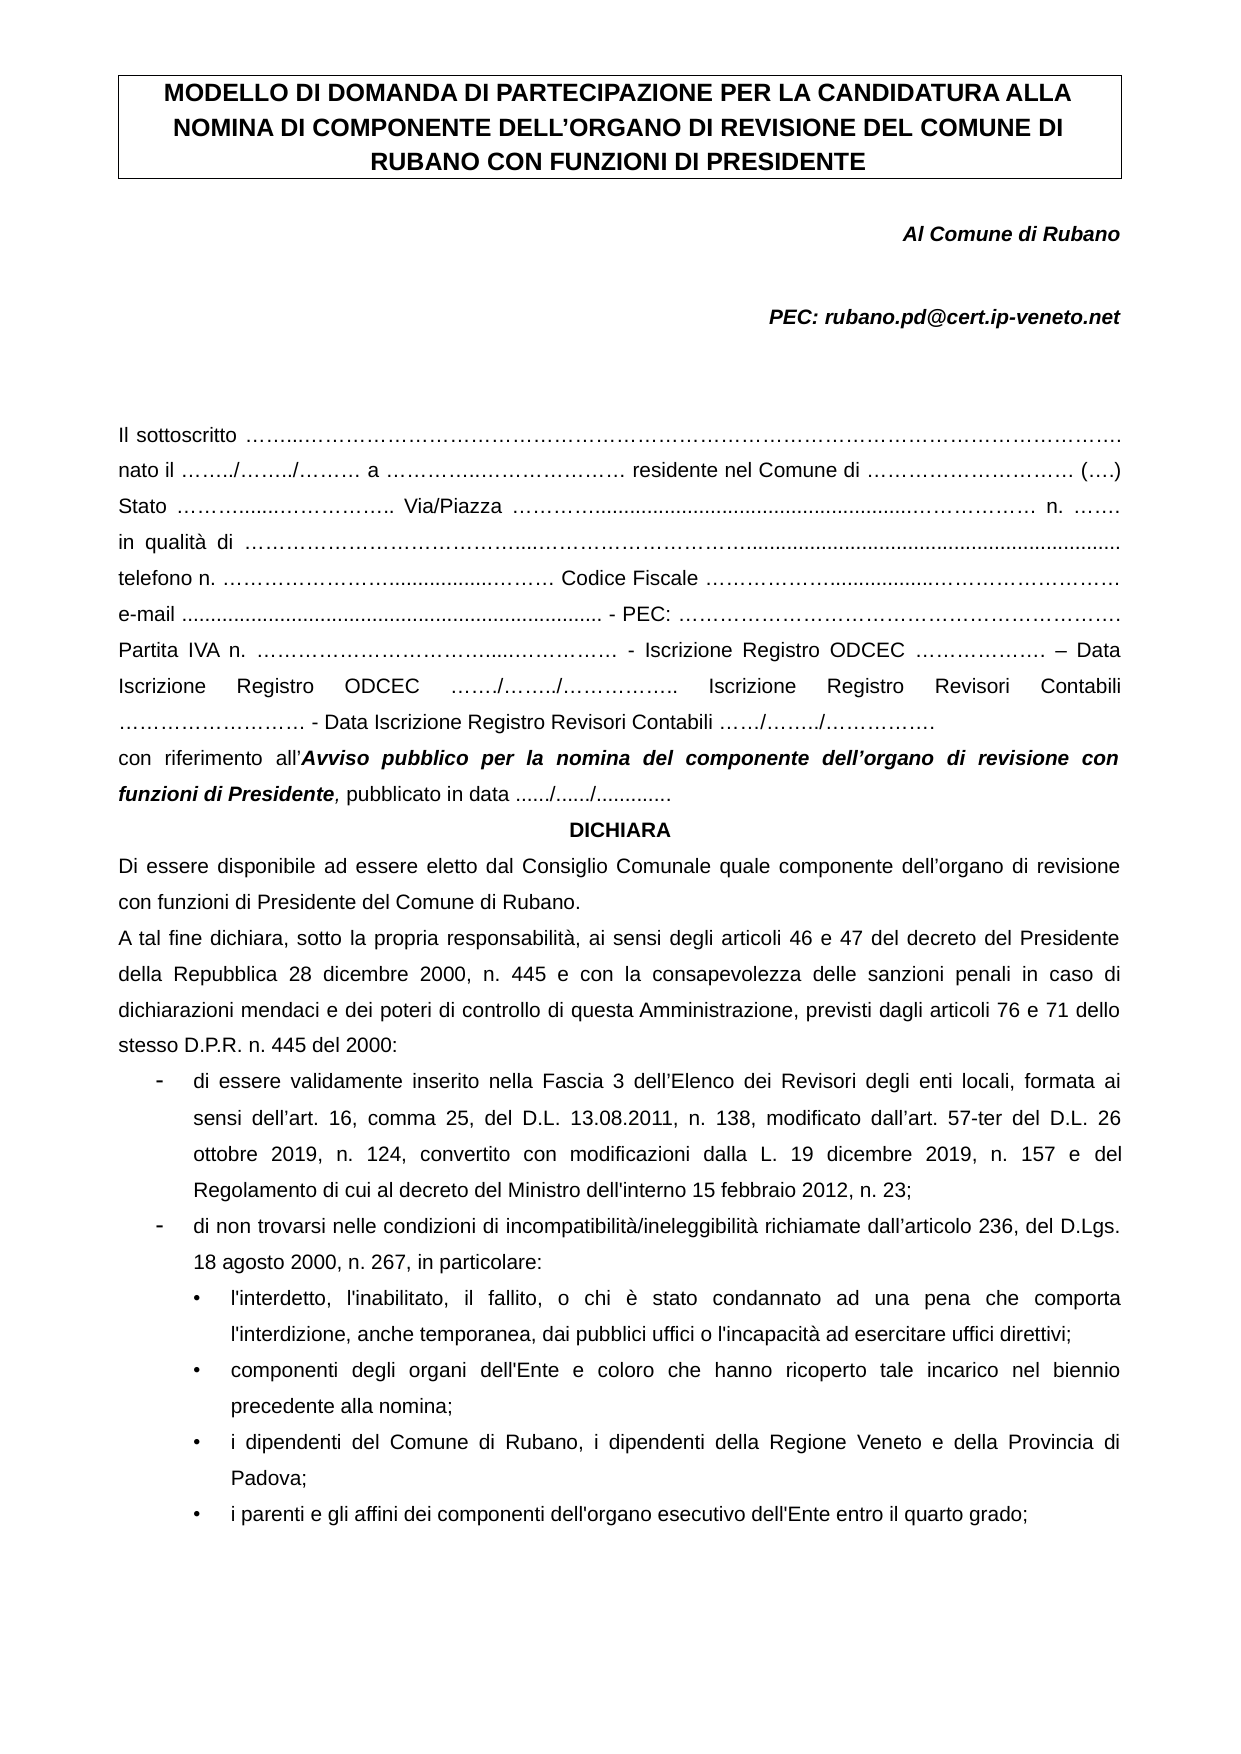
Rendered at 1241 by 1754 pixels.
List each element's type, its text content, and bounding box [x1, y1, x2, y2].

text MODELLO DI DOMANDA DI PARTECIPAZIONE PER LA CANDIDATURA ALLA NOMINA DI COMPONENTE DELL’ORGANO DI REVISIONE DEL COMUNE DI RUBANO CON FUNZIONI DI PRESIDENTE [119, 76, 1121, 178]
text A tal fine dichiara, sotto la propria responsabilità, ai sensi degli articoli 46 e 47 del decreto del Presidente della Repubblica 28 dicembre 2000, n. 445 e con la consapevolezza delle sanzioni penali in caso di dichiarazioni mendaci e dei poteri di controllo di questa Amministrazione, previsti dagli articoli 76 e 71 dello stesso D.P.R. n. 445 del 2000: [118, 926, 1122, 1057]
text con riferimento all’Avviso pubblico per la nomina del componente dell’organo di revisione con funzioni di Presidente, pubblicato in data ....../....../............. [118, 746, 1122, 806]
list l'interdetto, l'inabilitato, il fallito, o chi è stato condannato ad una pena che comporta l'interdizione, anche temporanea, dai pubblici uffici o l'incapacità ad esercitare uffici direttivi; [193, 1286, 1122, 1346]
list componenti degli organi dell'Ente e coloro che hanno ricoperto tale incarico nel biennio precedente alla nomina; [193, 1358, 1122, 1418]
text PEC: rubano.pd@cert.ip-veneto.net [118, 305, 1122, 329]
list i parenti e gli affini dei componenti dell'organo esecutivo dell'Ente entro il quarto grado; [193, 1502, 1122, 1526]
list di essere validamente inserito nella Fascia 3 dell’Elenco dei Revisori degli enti locali, formata ai sensi dell’art. 16, comma 25, del D.L. 13.08.2011, n. 138, modificato dall’art. 57-ter del D.L. 26 ottobre 2019, n. 124, convertito con modificazioni dalla L. 19 dicembre 2019, n. 157 e del Regolamento di cui al decreto del Ministro dell'interno 15 febbraio 2012, n. 23; [156, 1069, 1122, 1202]
text DICHIARA [118, 818, 1122, 842]
list di non trovarsi nelle condizioni di incompatibilità/ineleggibilità richiamate dall’articolo 236, del D.Lgs. 18 agosto 2000, n. 267, in particolare: [156, 1213, 1122, 1274]
list i dipendenti del Comune di Rubano, i dipendenti della Regione Veneto e della Provincia di Padova; [193, 1430, 1122, 1490]
text Al Comune di Rubano [118, 222, 1122, 246]
text Di essere disponibile ad essere eletto dal Consiglio Comunale quale componente dell’organo di revisione con funzioni di Presidente del Comune di Rubano. [118, 854, 1122, 913]
text Il sottoscritto ……...………………………………………………………………………………………………………. nato il ……../……../……… a …………..………………… residente nel Comune di ………………………… (….) Stato ……….......…………….. Via/Piazza ………….......................................................……………… n. ……. in qualità di …………………………………....…………………………................................................................. telefono n. ……………………..................……… Codice Fiscale ………………..................……………………… e-mail ......................................................................... - PEC: ………………………………………………………. Partita IVA n. …………………………….....…………… - Iscrizione Registro ODCEC ………………. – Data Iscrizione Registro ODCEC ……./……../…………….. Iscrizione Registro Revisori Contabili ……………………… - Data Iscrizione Registro Revisori Contabili ……/……../……………. [118, 422, 1122, 734]
